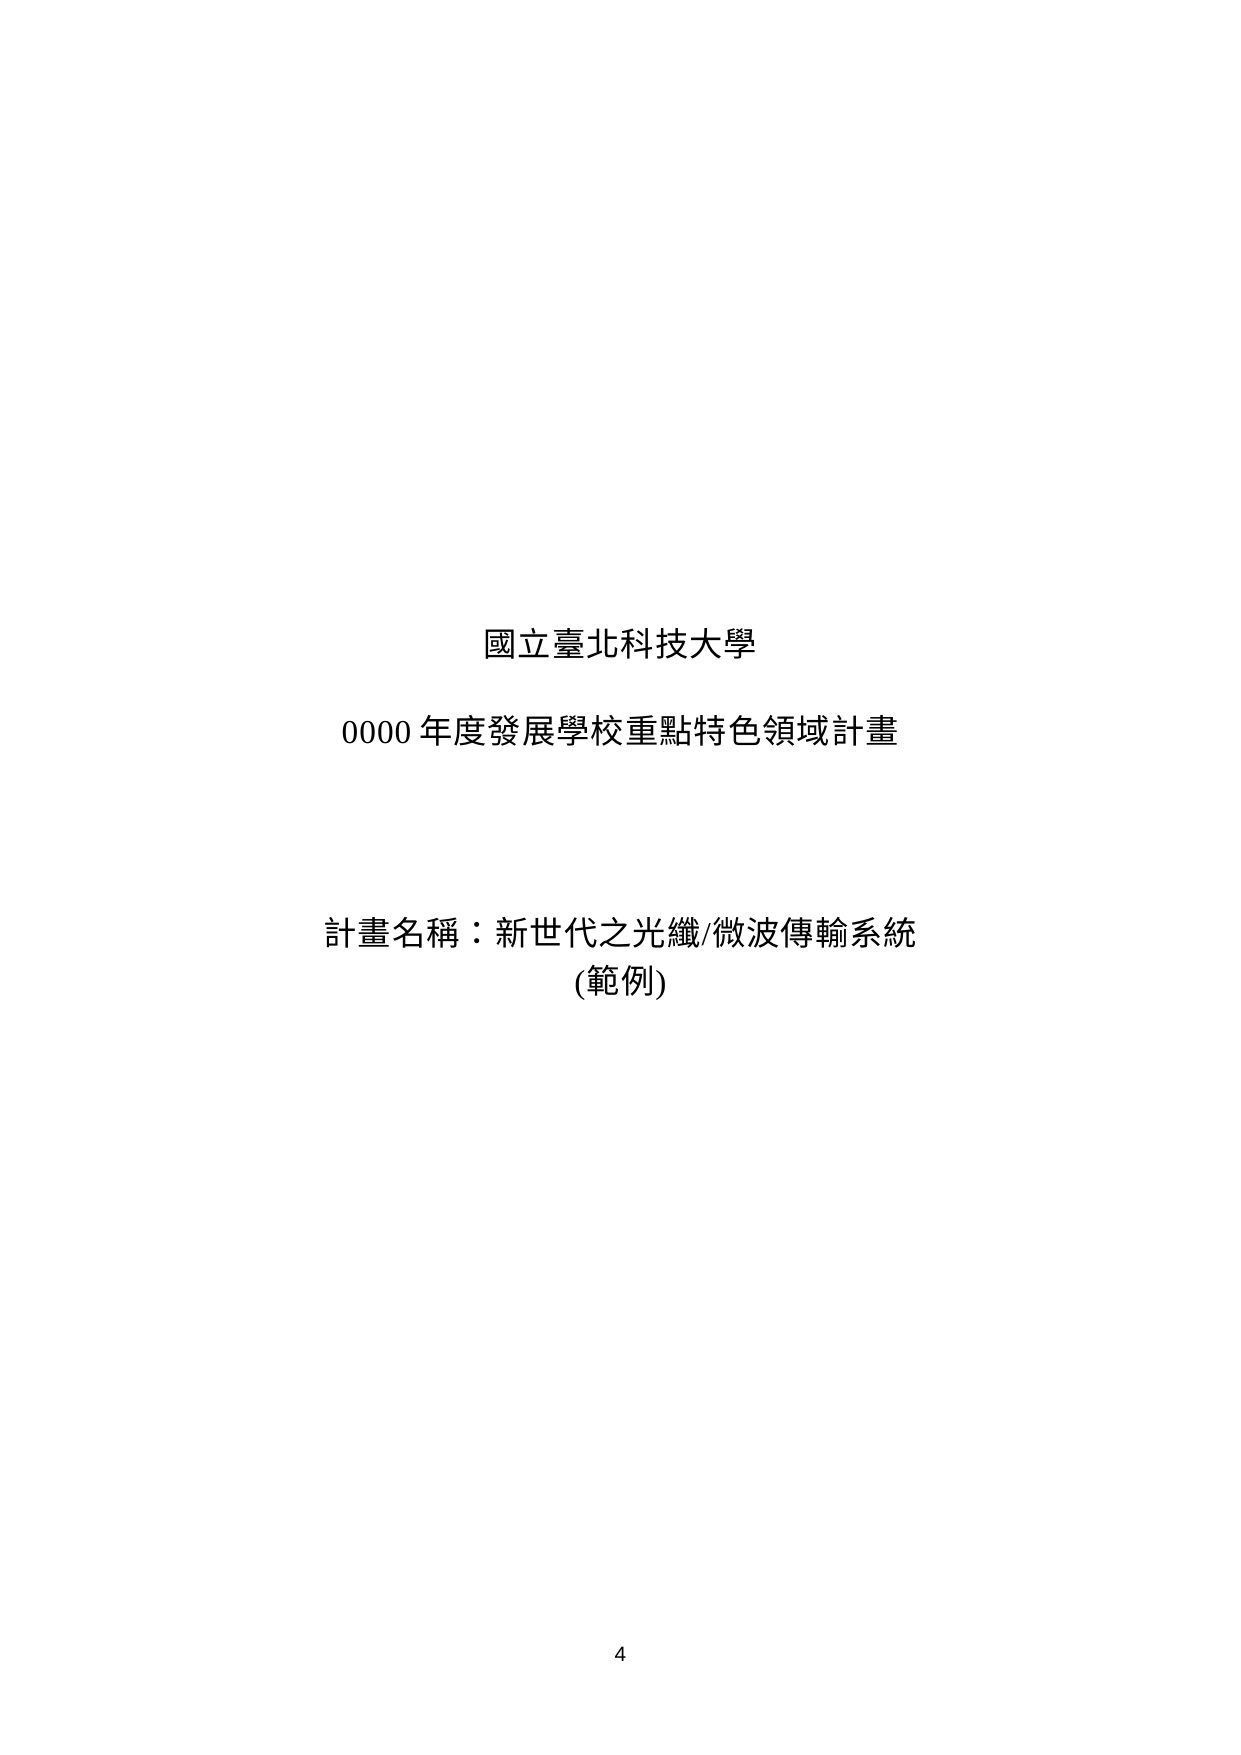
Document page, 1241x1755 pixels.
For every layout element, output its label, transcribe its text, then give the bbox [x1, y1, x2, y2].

text 0000年度發展學校重點特色領域計畫 [98, 705, 1142, 753]
text (範例) [98, 954, 1142, 1003]
text 國立臺北科技大學 [98, 618, 1142, 666]
text 計畫名稱：新世代之光纖/微波傳輸系統 [98, 906, 1142, 954]
